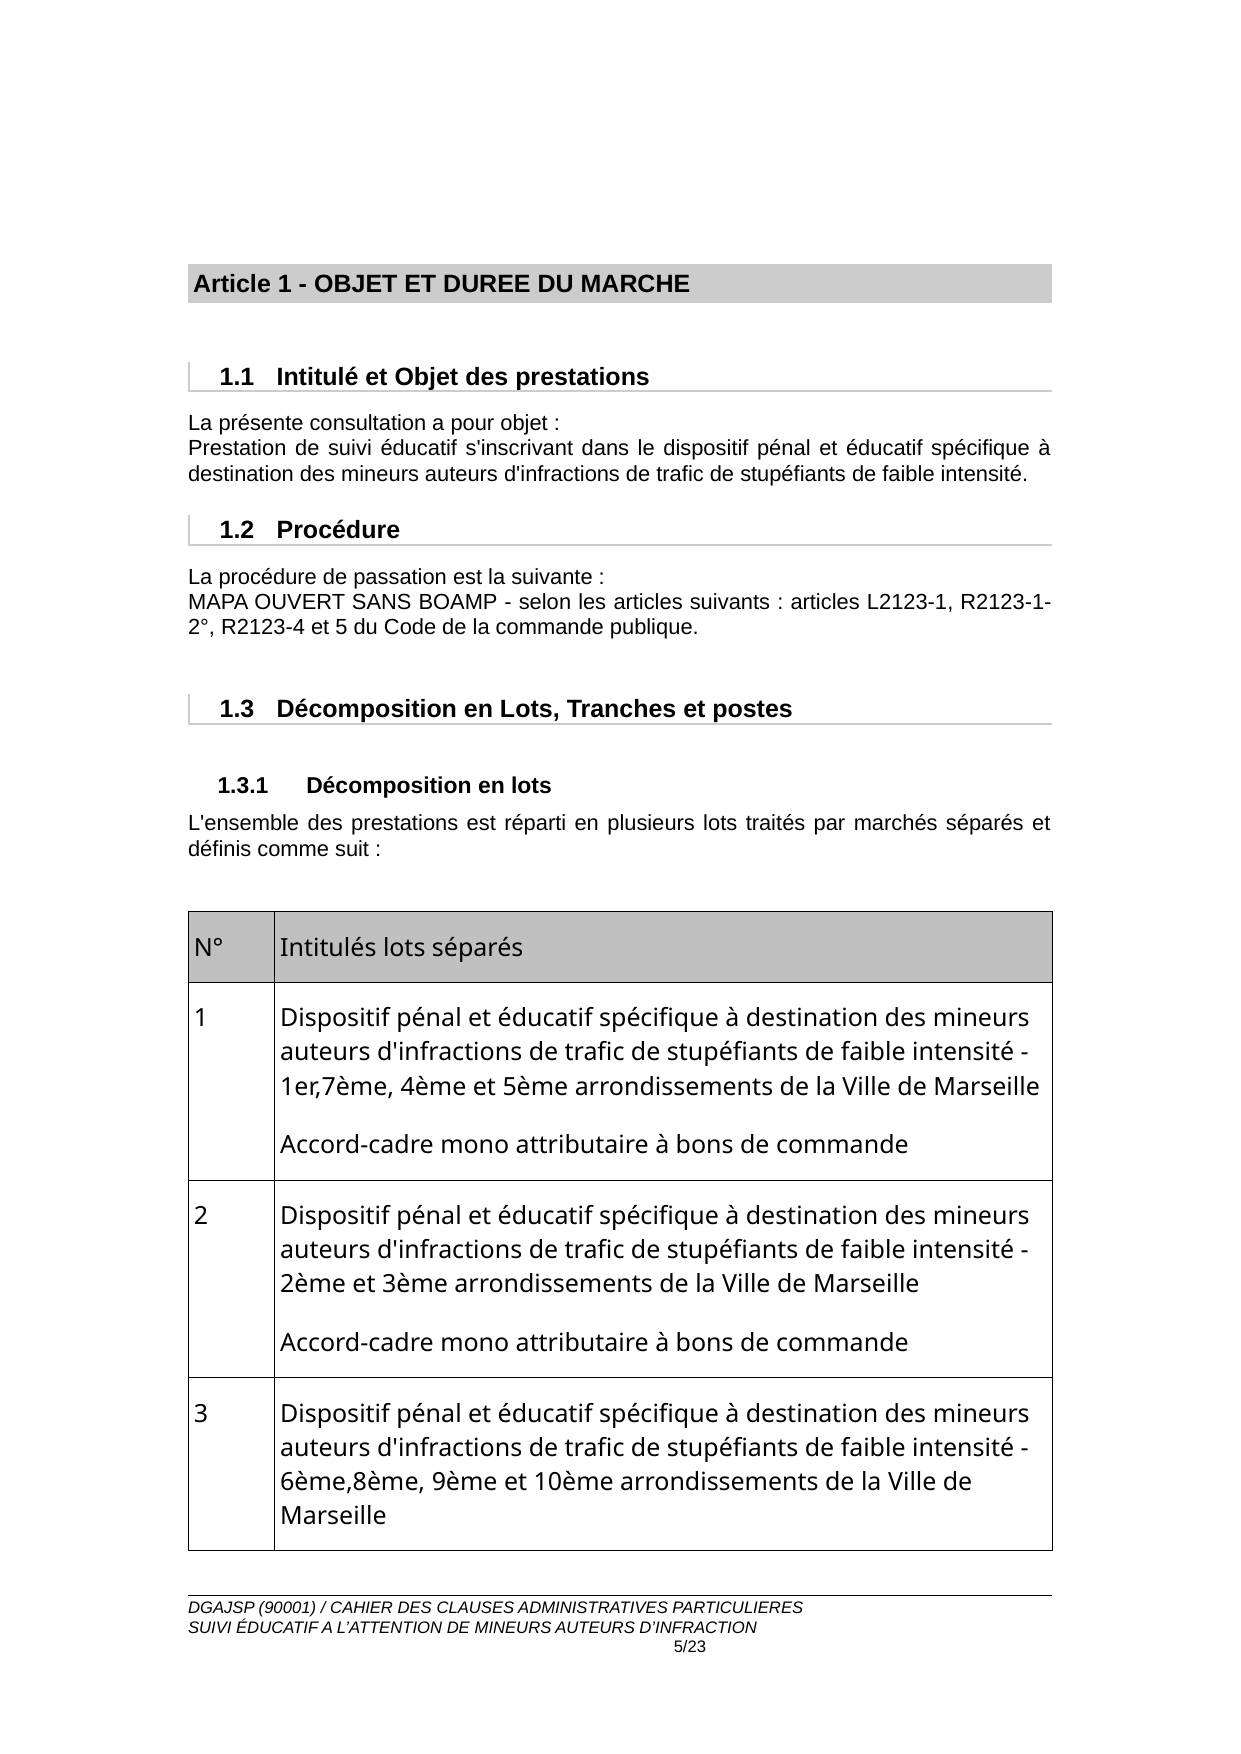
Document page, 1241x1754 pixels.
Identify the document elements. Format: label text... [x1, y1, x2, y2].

subtitle Décomposition en lots [188, 772, 1052, 798]
table_header Intitulés lots séparés [275, 912, 1052, 982]
subtitle OBJET ET DUREE DU MARCHE [190, 266, 1050, 300]
table_cell 1 [189, 983, 274, 1179]
subtitle Intitulé et Objet des prestations [190, 362, 1052, 390]
table_cell Dispositif pénal et éducatif spécifique à destination des mineurs auteurs d'infractions de trafic de stupéfiants de faible intensité - 2ème et 3ème arrondissements de la Ville de Marseille Accord-cadre mono attributaire à bons de commande [275, 1181, 1052, 1377]
text MAPA OUVERT SANS BOAMP - selon les articles suivants : articles L2123-1, R2123-1-2°, R2123-4 et 5 du Code de la commande publique. [188, 589, 1052, 639]
table_header N° [189, 912, 274, 982]
text Prestation de suivi éducatif s'inscrivant dans le dispositif pénal et éducatif spécifique à destination des mineurs auteurs d'infractions de trafic de stupéfiants de faible intensité. [188, 435, 1052, 486]
text La procédure de passation est la suivante : [188, 564, 1052, 589]
subtitle Décomposition en Lots, Tranches et postes [190, 694, 1052, 723]
table_cell Dispositif pénal et éducatif spécifique à destination des mineurs auteurs d'infractions de trafic de stupéfiants de faible intensité - 6ème,8ème, 9ème et 10ème arrondissements de la Ville de Marseille [275, 1378, 1052, 1550]
subtitle Procédure [190, 515, 1052, 544]
table_cell 2 [189, 1181, 274, 1377]
table_cell Dispositif pénal et éducatif spécifique à destination des mineurs auteurs d'infractions de trafic de stupéfiants de faible intensité - 1er,7ème, 4ème et 5ème arrondissements de la Ville de Marseille Accord-cadre mono attributaire à bons de commande [275, 983, 1052, 1179]
table_cell 3 [189, 1378, 274, 1550]
text L'ensemble des prestations est réparti en plusieurs lots traités par marchés séparés et définis comme suit : [188, 810, 1052, 861]
text La présente consultation a pour objet : [188, 410, 1052, 435]
